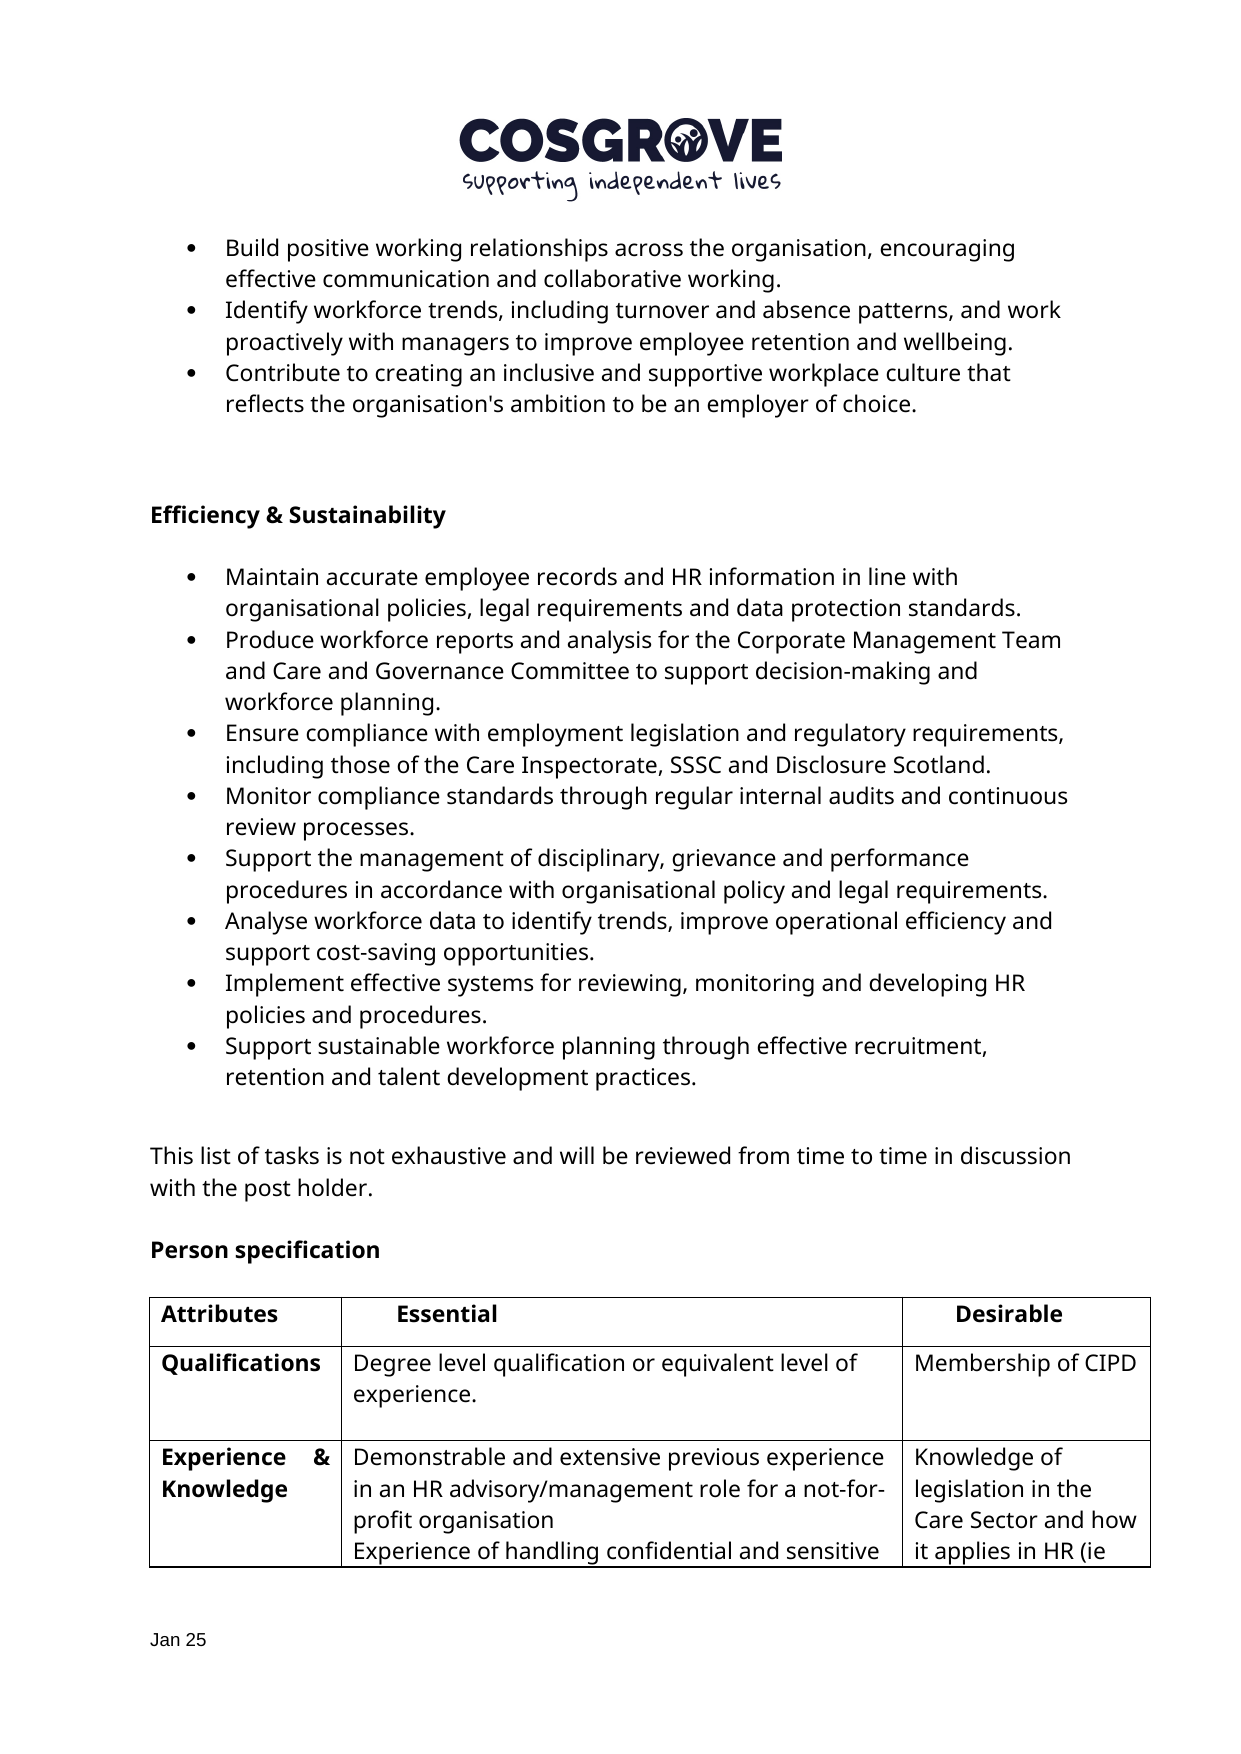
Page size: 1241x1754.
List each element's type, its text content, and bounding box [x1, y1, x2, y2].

list Support sustainable workforce planning through effective recruitment, retention and talent development practices. [187, 1030, 1091, 1092]
list Contribute to creating an inclusive and supportive workplace culture that reflects the organisation's ambition to be an employer of choice. [187, 357, 1091, 419]
table_cell Membership of CIPD [903, 1347, 1150, 1440]
table_header Essential [342, 1298, 902, 1346]
list Produce workforce reports and analysis for the Corporate Management Team and Care and Governance Committee to support decision-making and workforce planning. [187, 624, 1091, 717]
list Maintain accurate employee records and HR information in line with organisational policies, legal requirements and data protection standards. [187, 561, 1091, 624]
table_cell Degree level qualification or equivalent level of experience. [342, 1347, 902, 1440]
table_cell Experience & Knowledge [150, 1441, 341, 1566]
table_cell Qualifications [150, 1347, 341, 1440]
list Monitor compliance standards through regular internal audits and continuous review processes. [187, 780, 1091, 842]
list Ensure compliance with employment legislation and regulatory requirements, including those of the Care Inspectorate, SSSC and Disclosure Scotland. [187, 717, 1091, 780]
text Efficiency & Sustainability [150, 499, 1091, 530]
text Person specification [150, 1234, 1091, 1265]
list Support the management of disciplinary, grievance and performance procedures in accordance with organisational policy and legal requirements. [187, 842, 1091, 905]
list Implement effective systems for reviewing, monitoring and developing HR policies and procedures. [187, 967, 1091, 1030]
table_header Attributes [150, 1298, 341, 1346]
list Build positive working relationships across the organisation, encouraging effective communication and collaborative working. [187, 232, 1091, 294]
table_cell Knowledge of legislation in the Care Sector and how it applies in HR (ie [903, 1441, 1150, 1566]
text This list of tasks is not exhaustive and will be reviewed from time to time in discussion with the post holder. [150, 1140, 1091, 1203]
table_cell Demonstrable and extensive previous experience in an HR advisory/management role for a not-for-profit organisation Experience of handling confidential and sensitive [342, 1441, 902, 1566]
table_header Desirable [903, 1298, 1150, 1346]
list Analyse workforce data to identify trends, improve operational efficiency and support cost-saving opportunities. [187, 905, 1091, 967]
list Identify workforce trends, including turnover and absence patterns, and work proactively with managers to improve employee retention and wellbeing. [187, 294, 1091, 357]
